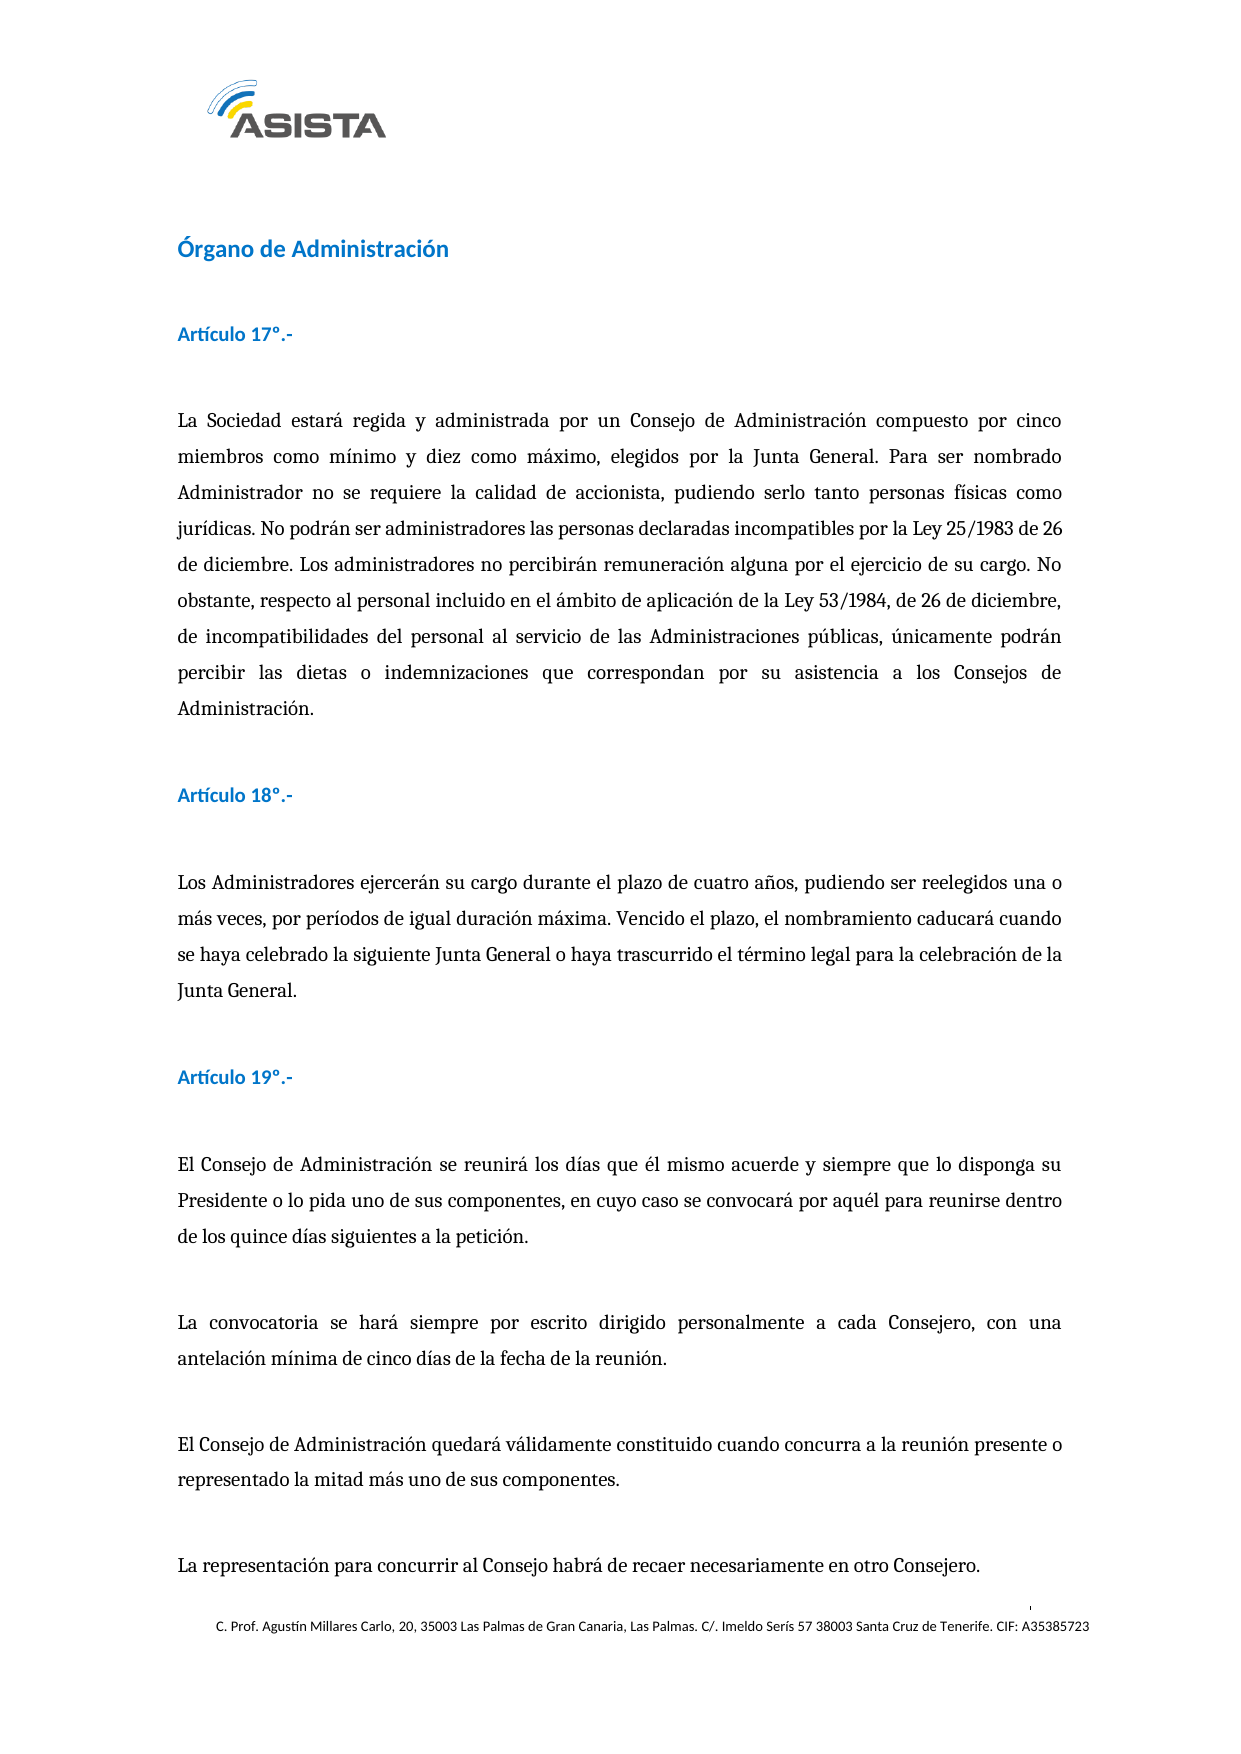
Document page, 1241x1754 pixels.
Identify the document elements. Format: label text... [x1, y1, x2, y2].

subtitle Órgano de Administración [177, 233, 1063, 264]
subtitle Artículo 19º.- [292, 1064, 1063, 1090]
text La representación para concurrir al Consejo habrá de recaer necesariamente en otro Consejero. [177, 1554, 1063, 1578]
text La Sociedad estará regida y administrada por un Consejo de Administración compuesto por cinco miembros como mínimo y diez como máximo, elegidos por la Junta General. Para ser nombrado Administrador no se requiere la calidad de accionista, pudiendo serlo tanto personas físicas como jurídicas. No podrán ser administradores las personas declaradas incompatibles por la Ley 25/1983 de 26 de diciembre. Los administradores no percibirán remuneración alguna por el ejercicio de su cargo. No obstante, respecto al personal incluido en el ámbito de aplicación de la Ley 53/1984, de 26 de diciembre, de incompatibilidades del personal al servicio de las Administraciones públicas, únicamente podrán percibir las dietas o indemnizaciones que correspondan por su asistencia a los Consejos de Administración. [177, 409, 1063, 721]
text El Consejo de Administración se reunirá los días que él mismo acuerde y siempre que lo disponga su Presidente o lo pida uno de sus componentes, en cuyo caso se convocará por aquél para reunirse dentro de los quince días siguientes a la petición. [177, 1152, 1063, 1248]
text La convocatoria se hará siempre por escrito dirigido personalmente a cada Consejero, con una antelación mínima de cinco días de la fecha de la reunión. [177, 1310, 1063, 1370]
text Los Administradores ejercerán su cargo durante el plazo de cuatro años, pudiendo ser reelegidos una o más veces, por períodos de igual duración máxima. Vencido el plazo, el nombramiento caducará cuando se haya celebrado la siguiente Junta General o haya trascurrido el término legal para la celebración de la Junta General. [177, 871, 1063, 1002]
subtitle Artículo 17º.- [292, 321, 1063, 346]
text El Consejo de Administración quedará válidamente constituido cuando concurra a la reunión presente o representado la mitad más uno de sus componentes. [177, 1432, 1063, 1492]
subtitle Artículo 18º.- [177, 782, 1063, 808]
